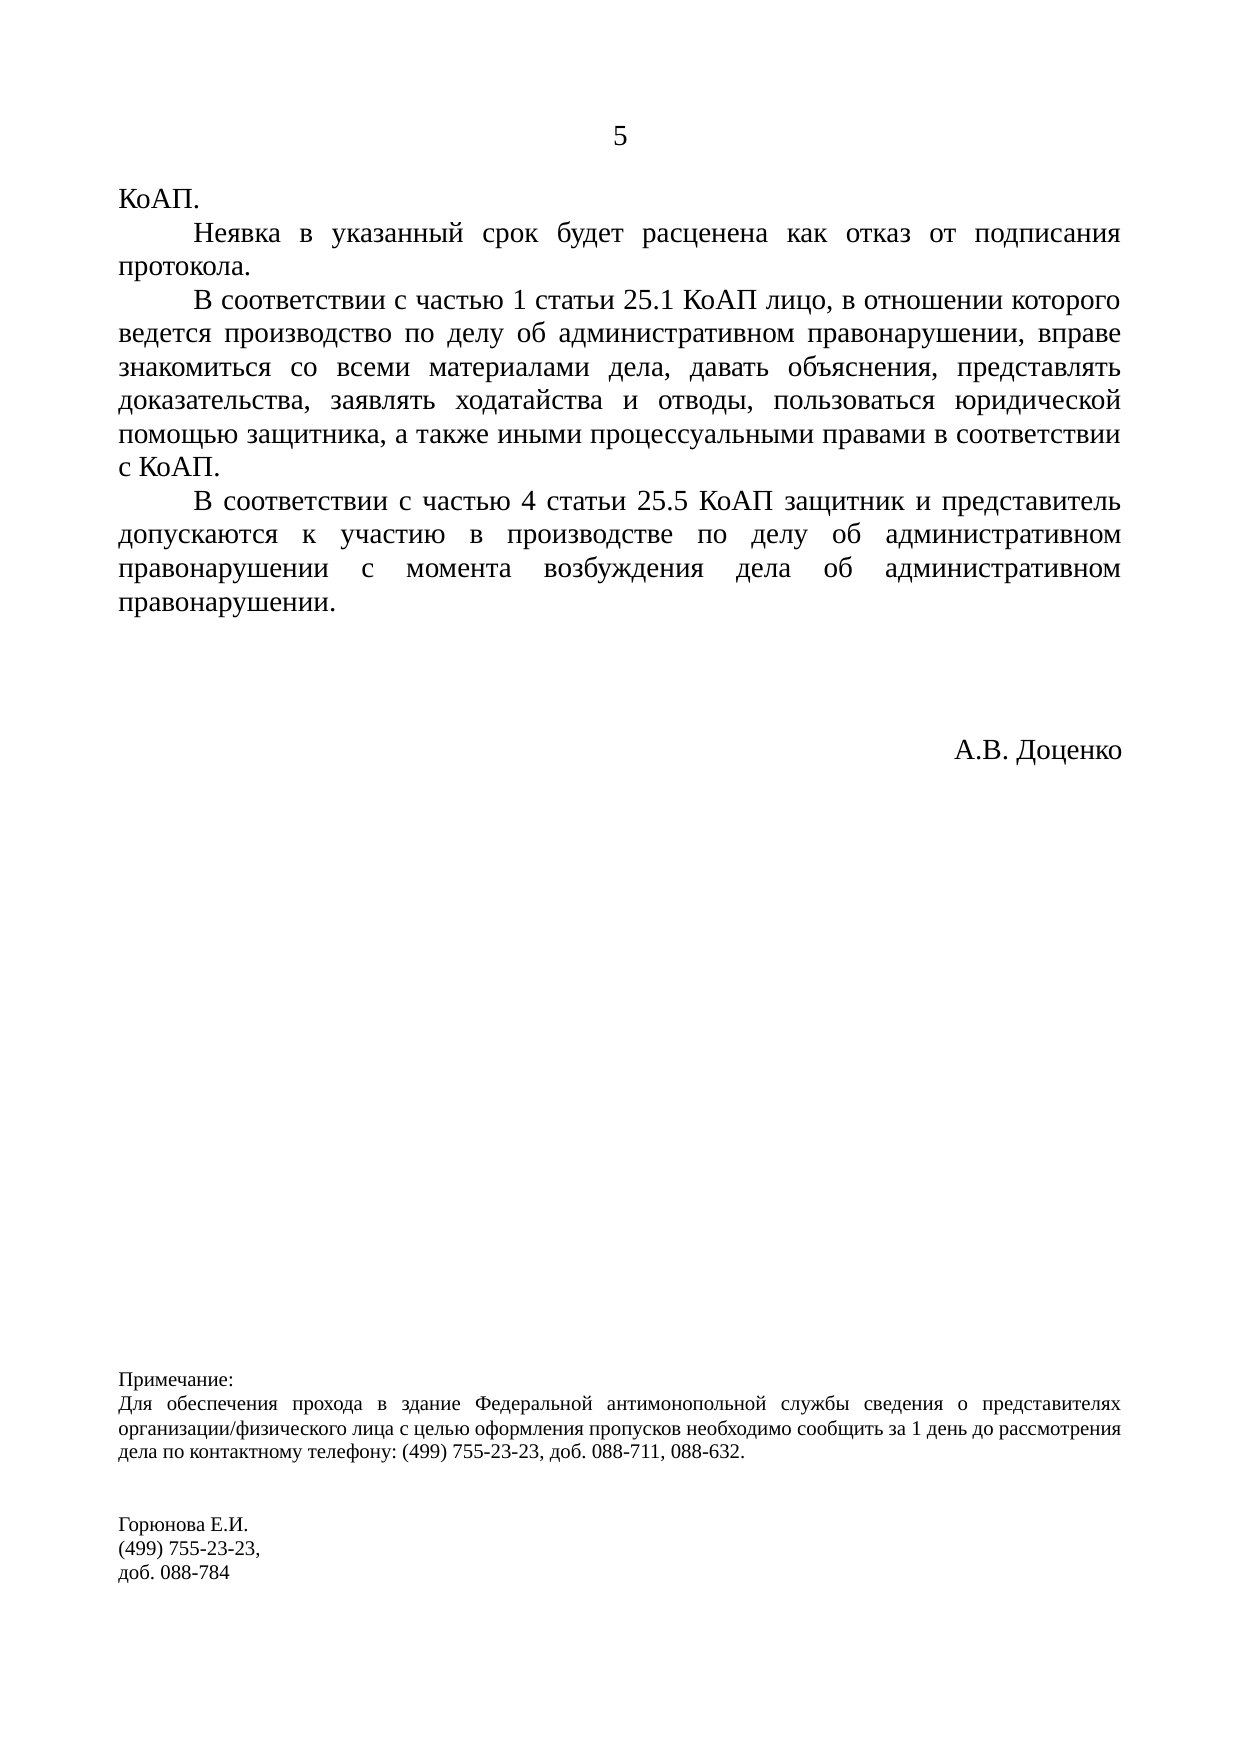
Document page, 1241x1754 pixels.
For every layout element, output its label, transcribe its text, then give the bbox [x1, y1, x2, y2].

text В соответствии с частью 1 статьи 25.1 КоАП лицо, в отношении которого ведется производство по делу об административном правонарушении, вправе знакомиться со всеми материалами дела, давать объяснения, представлять доказательства, заявлять ходатайства и отводы, пользоваться юридической помощью защитника, а также иными процессуальными правами в соответствии с КоАП. [118, 282, 1122, 483]
text КоАП. [118, 181, 1122, 215]
text (499) 755-23-23, [118, 1536, 1122, 1560]
text Примечание: [118, 1367, 1122, 1391]
text Для обеспечения прохода в здание Федеральной антимонопольной службы сведения о представителях организации/физического лица с целью оформления пропусков необходимо сообщить за 1 день до рассмотрения дела по контактному телефону: (499) 755-23-23, доб. 088-711, 088-632. [118, 1391, 1122, 1463]
text Неявка в указанный срок будет расценена как отказ от подписания протокола. [118, 215, 1122, 282]
text доб. 088-784 [118, 1560, 1122, 1584]
text Горюнова Е.И. [118, 1512, 1122, 1536]
text В соответствии с частью 4 статьи 25.5 КоАП защитник и представитель допускаются к участию в производстве по делу об административном правонарушении с момента возбуждения дела об административном правонарушении. [118, 483, 1122, 617]
text А.В. Доценко [118, 732, 1122, 766]
